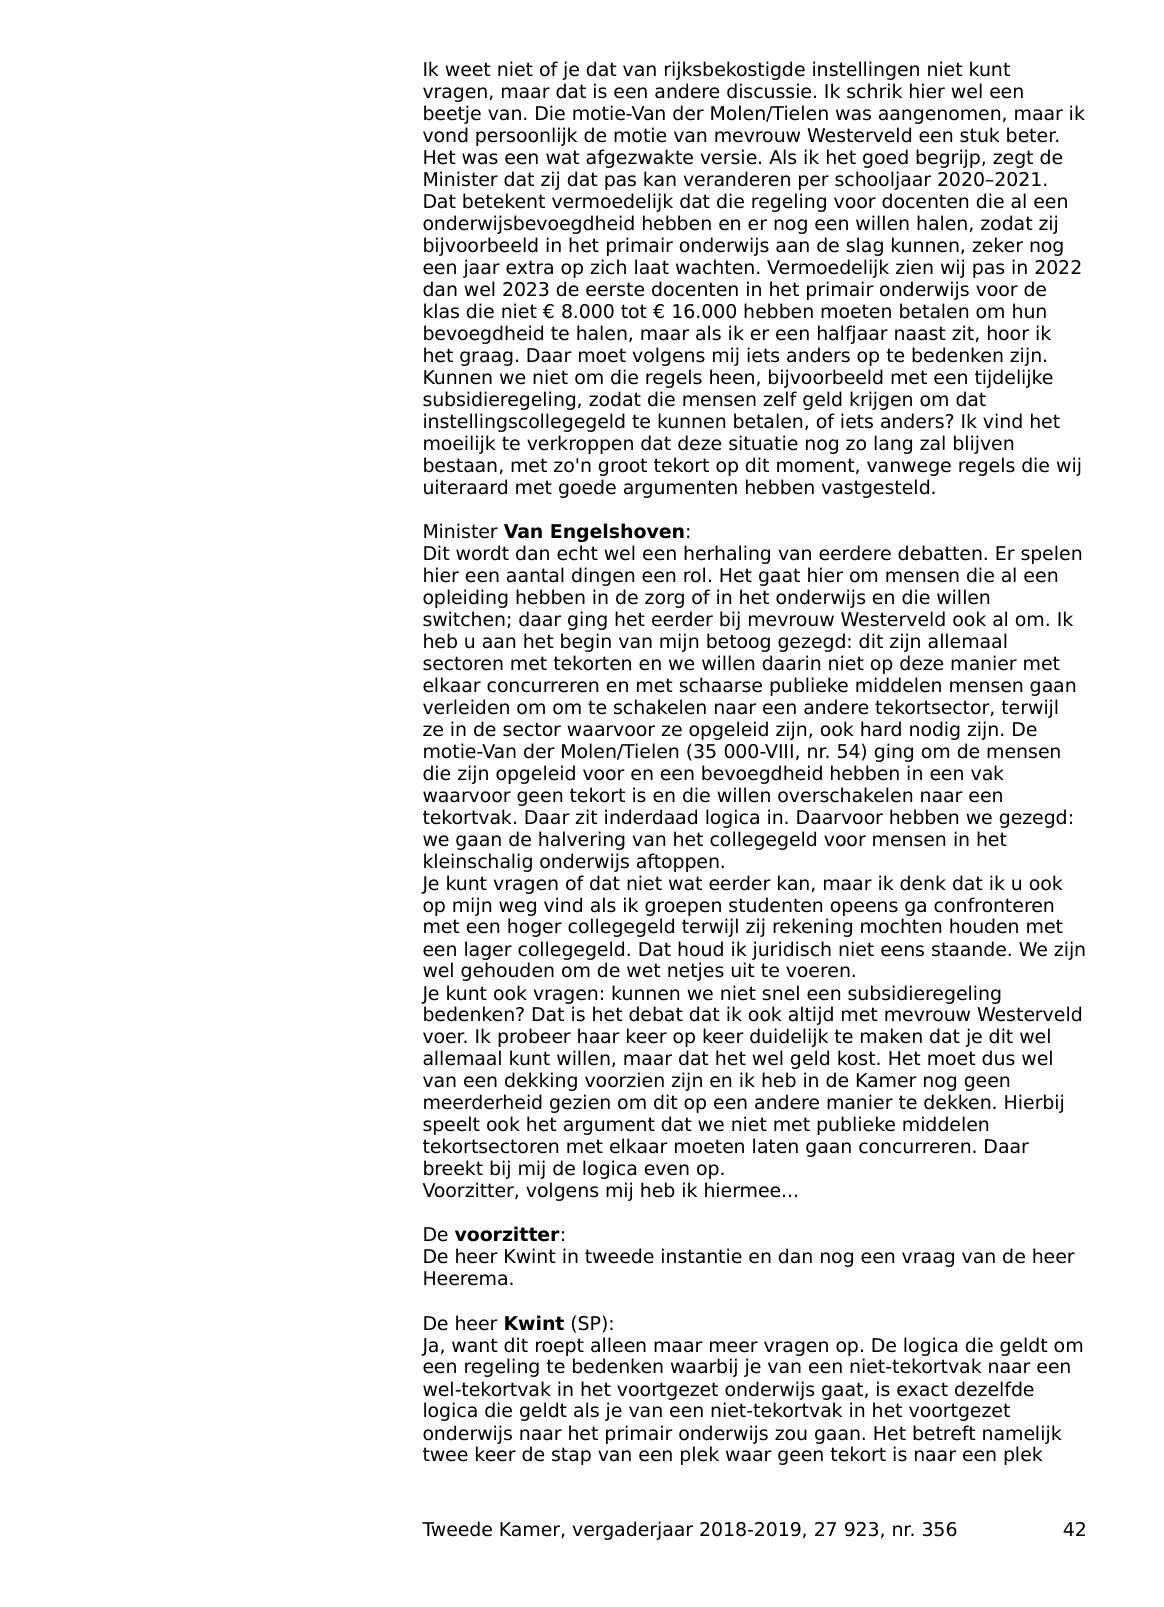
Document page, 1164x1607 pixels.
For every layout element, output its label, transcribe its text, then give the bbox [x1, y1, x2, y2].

text Je kunt ook vragen: kunnen we niet snel een subsidieregeling bedenken? Dat is het debat dat ik ook altijd met mevrouw Westerveld voer. Ik probeer haar keer op keer duidelijk te maken dat je dit wel allemaal kunt willen, maar dat het wel geld kost. Het moet dus wel van een dekking voorzien zijn en ik heb in de Kamer nog geen meerderheid gezien om dit op een andere manier te dekken. Hierbij speelt ook het argument dat we niet met publieke middelen tekortsectoren met elkaar moeten laten gaan concurreren. Daar breekt bij mij de logica even op. [422, 982, 1087, 1180]
text De heer Kwint in tweede instantie en dan nog een vraag van de heer Heerema. [422, 1246, 1087, 1290]
text Minister Van Engelshoven: [422, 521, 1087, 543]
text De heer Kwint (SP): [422, 1312, 1087, 1334]
text De voorzitter: [422, 1224, 1087, 1246]
text Ja, want dit roept alleen maar meer vragen op. De logica die geldt om een regeling te bedenken waarbij je van een niet-tekortvak naar een wel-tekortvak in het voortgezet onderwijs gaat, is exact dezelfde logica die geldt als je van een niet-tekortvak in het voortgezet onderwijs naar het primair onderwijs zou gaan. Het betreft namelijk twee keer de stap van een plek waar geen tekort is naar een plek [422, 1334, 1087, 1466]
text Dit wordt dan echt wel een herhaling van eerdere debatten. Er spelen hier een aantal dingen een rol. Het gaat hier om mensen die al een opleiding hebben in de zorg of in het onderwijs en die willen switchen; daar ging het eerder bij mevrouw Westerveld ook al om. Ik heb u aan het begin van mijn betoog gezegd: dit zijn allemaal sectoren met tekorten en we willen daarin niet op deze manier met elkaar concurreren en met schaarse publieke middelen mensen gaan verleiden om om te schakelen naar een andere tekortsector, terwijl ze in de sector waarvoor ze opgeleid zijn, ook hard nodig zijn. De motie-Van der Molen/Tielen (35 000-VIII, nr. 54) ging om de mensen die zijn opgeleid voor en een bevoegdheid hebben in een vak waarvoor geen tekort is en die willen overschakelen naar een tekortvak. Daar zit inderdaad logica in. Daarvoor hebben we gezegd: we gaan de halvering van het collegegeld voor mensen in het kleinschalig onderwijs aftoppen. [422, 543, 1087, 872]
text Je kunt vragen of dat niet wat eerder kan, maar ik denk dat ik u ook op mijn weg vind als ik groepen studenten opeens ga confronteren met een hoger collegegeld terwijl zij rekening mochten houden met een lager collegegeld. Dat houd ik juridisch niet eens staande. We zijn wel gehouden om de wet netjes uit te voeren. [422, 872, 1087, 982]
text Voorzitter, volgens mij heb ik hiermee... [422, 1180, 1087, 1202]
text Ik weet niet of je dat van rijksbekostigde instellingen niet kunt vragen, maar dat is een andere discussie. Ik schrik hier wel een beetje van. Die motie-Van der Molen/Tielen was aangenomen, maar ik vond persoonlijk de motie van mevrouw Westerveld een stuk beter. Het was een wat afgezwakte versie. Als ik het goed begrijp, zegt de Minister dat zij dat pas kan veranderen per schooljaar 2020–2021. Dat betekent vermoedelijk dat die regeling voor docenten die al een onderwijsbevoegdheid hebben en er nog een willen halen, zodat zij bijvoorbeeld in het primair onderwijs aan de slag kunnen, zeker nog een jaar extra op zich laat wachten. Vermoedelijk zien wij pas in 2022 dan wel 2023 de eerste docenten in het primair onderwijs voor de klas die niet € 8.000 tot € 16.000 hebben moeten betalen om hun bevoegdheid te halen, maar als ik er een halfjaar naast zit, hoor ik het graag. Daar moet volgens mij iets anders op te bedenken zijn. Kunnen we niet om die regels heen, bijvoorbeeld met een tijdelijke subsidieregeling, zodat die mensen zelf geld krijgen om dat instellingscollegegeld te kunnen betalen, of iets anders? Ik vind het moeilijk te verkroppen dat deze situatie nog zo lang zal blijven bestaan, met zo'n groot tekort op dit moment, vanwege regels die wij uiteraard met goede argumenten hebben vastgesteld. [422, 59, 1087, 499]
